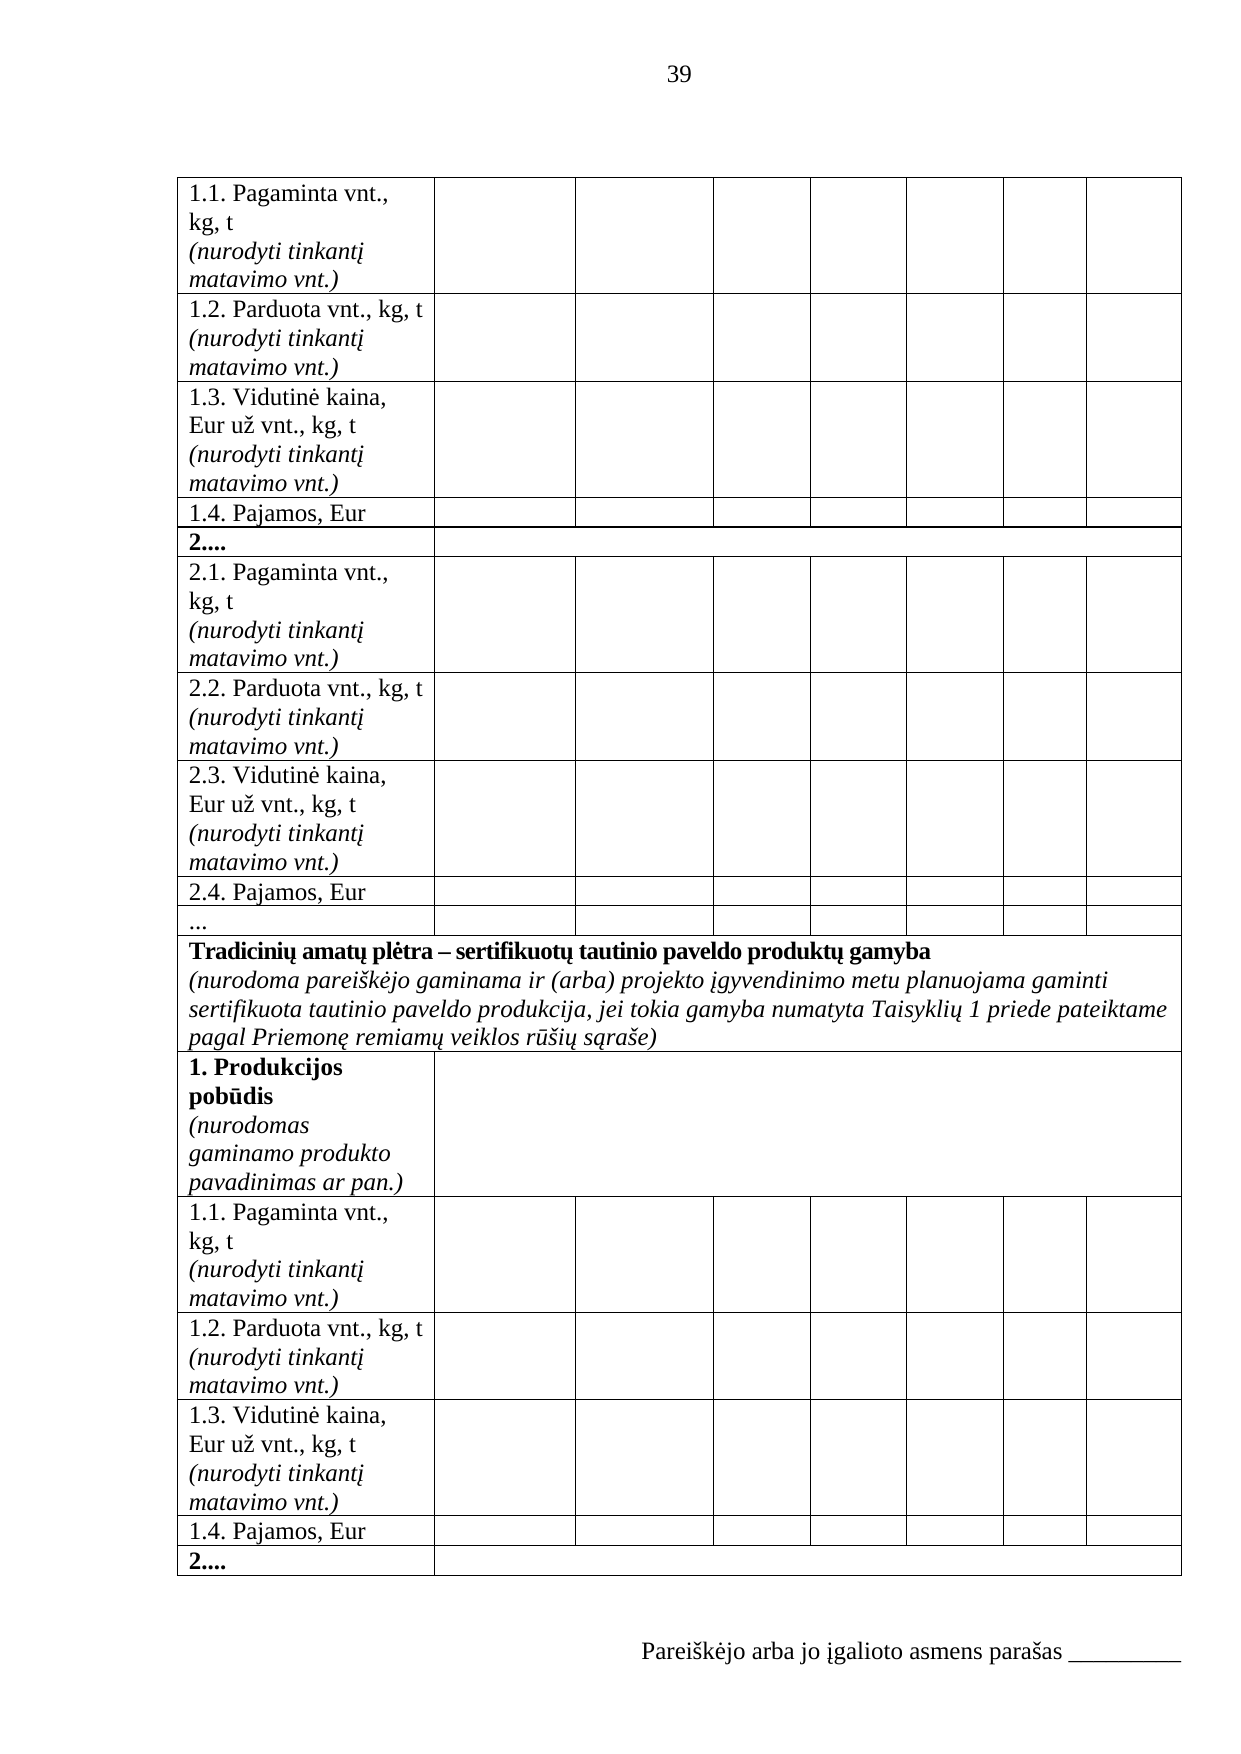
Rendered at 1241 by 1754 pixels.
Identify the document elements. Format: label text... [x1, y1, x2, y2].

table_cell [714, 877, 810, 905]
table_cell 2.1. Pagaminta vnt., kg, t (nurodyti tinkantį matavimo vnt.) [178, 557, 434, 672]
table_cell 2.3. Vidutinė kaina, Eur už vnt., kg, t (nurodyti tinkantį matavimo vnt.) [178, 761, 434, 876]
table_cell [1087, 1400, 1181, 1515]
table_cell [576, 382, 713, 497]
table_cell [1087, 294, 1181, 381]
table_cell [576, 178, 713, 293]
table_cell [1004, 1516, 1086, 1545]
table_cell [811, 1400, 906, 1515]
table_cell [811, 906, 906, 935]
table_cell 1.2. Parduota vnt., kg, t (nurodyti tinkantį matavimo vnt.) [178, 294, 434, 381]
table_cell [811, 382, 906, 497]
table_cell [435, 294, 575, 381]
table_cell [1087, 178, 1181, 293]
table_cell [811, 178, 906, 293]
table_cell [435, 1197, 575, 1312]
table_cell [1087, 382, 1181, 497]
table_cell [714, 673, 810, 759]
table_cell [1087, 877, 1181, 905]
table_cell [1004, 498, 1086, 526]
table_cell [1004, 178, 1086, 293]
table_cell [435, 557, 575, 672]
table_cell [435, 382, 575, 497]
table_cell [435, 673, 575, 759]
table_cell [435, 1313, 575, 1399]
table_cell ... [178, 906, 434, 935]
table_cell [907, 498, 1003, 526]
table_cell [435, 178, 575, 293]
table_cell [1004, 906, 1086, 935]
table_cell [435, 877, 575, 905]
table_cell [1087, 1197, 1181, 1312]
table_cell [811, 1197, 906, 1312]
table_cell 2.4. Pajamos, Eur [178, 877, 434, 905]
table_cell [907, 294, 1003, 381]
table_cell [811, 673, 906, 759]
table_cell [811, 877, 906, 905]
table_cell [811, 557, 906, 672]
table_cell 1.3. Vidutinė kaina, Eur už vnt., kg, t (nurodyti tinkantį matavimo vnt.) [178, 1400, 434, 1515]
table_cell [907, 178, 1003, 293]
table_cell [435, 528, 1181, 556]
table_cell [811, 1313, 906, 1399]
table_cell [811, 761, 906, 876]
table_cell [576, 498, 713, 526]
table_cell [576, 1313, 713, 1399]
table_cell [576, 1516, 713, 1545]
table_cell [1004, 673, 1086, 759]
table_cell [576, 906, 713, 935]
table_cell [811, 1516, 906, 1545]
table_cell [435, 1400, 575, 1515]
table_cell 1.2. Parduota vnt., kg, t (nurodyti tinkantį matavimo vnt.) [178, 1313, 434, 1399]
table_cell [1004, 294, 1086, 381]
table_cell [1004, 877, 1086, 905]
table_cell [576, 1197, 713, 1312]
table_cell [907, 1313, 1003, 1399]
table_cell 1.1. Pagaminta vnt., kg, t (nurodyti tinkantį matavimo vnt.) [178, 1197, 434, 1312]
table_cell [714, 498, 810, 526]
table_cell 1.4. Pajamos, Eur [178, 1516, 434, 1545]
table_cell [907, 1197, 1003, 1312]
table_cell [1087, 761, 1181, 876]
table_cell [811, 498, 906, 526]
table_cell [435, 1052, 1181, 1196]
table_cell [576, 1400, 713, 1515]
table_cell [1087, 557, 1181, 672]
table_cell [576, 294, 713, 381]
table_cell 1. Produkcijos pobūdis (nurodomas gaminamo produkto pavadinimas ar pan.) [178, 1052, 434, 1196]
table_cell 2.... [178, 528, 434, 556]
table_cell 1.3. Vidutinė kaina, Eur už vnt., kg, t (nurodyti tinkantį matavimo vnt.) [178, 382, 434, 497]
table_cell [907, 906, 1003, 935]
table_cell [714, 906, 810, 935]
table_cell [714, 1516, 810, 1545]
table_cell Tradicinių amatų plėtra – sertifikuotų tautinio paveldo produktų gamyba (nurodoma pareiškėjo gaminama ir (arba) projekto įgyvendinimo metu planuojama gaminti sertifikuota tautinio paveldo produkcija, jei tokia gamyba numatyta Taisyklių 1 priede pateiktame pagal Priemonę remiamų veiklos rūšių sąraše) [178, 936, 1181, 1051]
table_cell [435, 1516, 575, 1545]
table_cell [1004, 1313, 1086, 1399]
table_cell 1.1. Pagaminta vnt., kg, t (nurodyti tinkantį matavimo vnt.) [178, 178, 434, 293]
table_cell [435, 761, 575, 876]
table_cell [907, 557, 1003, 672]
table_cell [907, 673, 1003, 759]
table_cell [1087, 673, 1181, 759]
table_cell [714, 1400, 810, 1515]
table_cell [714, 1197, 810, 1312]
table_cell [907, 877, 1003, 905]
table_cell [811, 294, 906, 381]
table_cell [907, 761, 1003, 876]
table_cell [714, 557, 810, 672]
table_cell [714, 294, 810, 381]
table_cell [435, 906, 575, 935]
table_cell [576, 557, 713, 672]
table_cell [907, 1516, 1003, 1545]
table_cell [1004, 1197, 1086, 1312]
table_cell [1087, 1313, 1181, 1399]
table_cell [714, 1313, 810, 1399]
table_cell 2.2. Parduota vnt., kg, t (nurodyti tinkantį matavimo vnt.) [178, 673, 434, 759]
table_cell [1087, 1516, 1181, 1545]
table_cell [435, 498, 575, 526]
table_cell [714, 178, 810, 293]
table_cell 1.4. Pajamos, Eur [178, 498, 434, 526]
table_cell [714, 761, 810, 876]
table_cell [907, 382, 1003, 497]
table_cell [576, 761, 713, 876]
table_cell [1004, 761, 1086, 876]
table_cell [1004, 382, 1086, 497]
table_cell 2.... [178, 1546, 434, 1575]
table_cell [576, 673, 713, 759]
table_cell [1004, 557, 1086, 672]
table_cell [1087, 498, 1181, 526]
table_cell [714, 382, 810, 497]
table_cell [435, 1546, 1181, 1575]
table_cell [1004, 1400, 1086, 1515]
table_cell [1087, 906, 1181, 935]
table_cell [907, 1400, 1003, 1515]
table_cell [576, 877, 713, 905]
